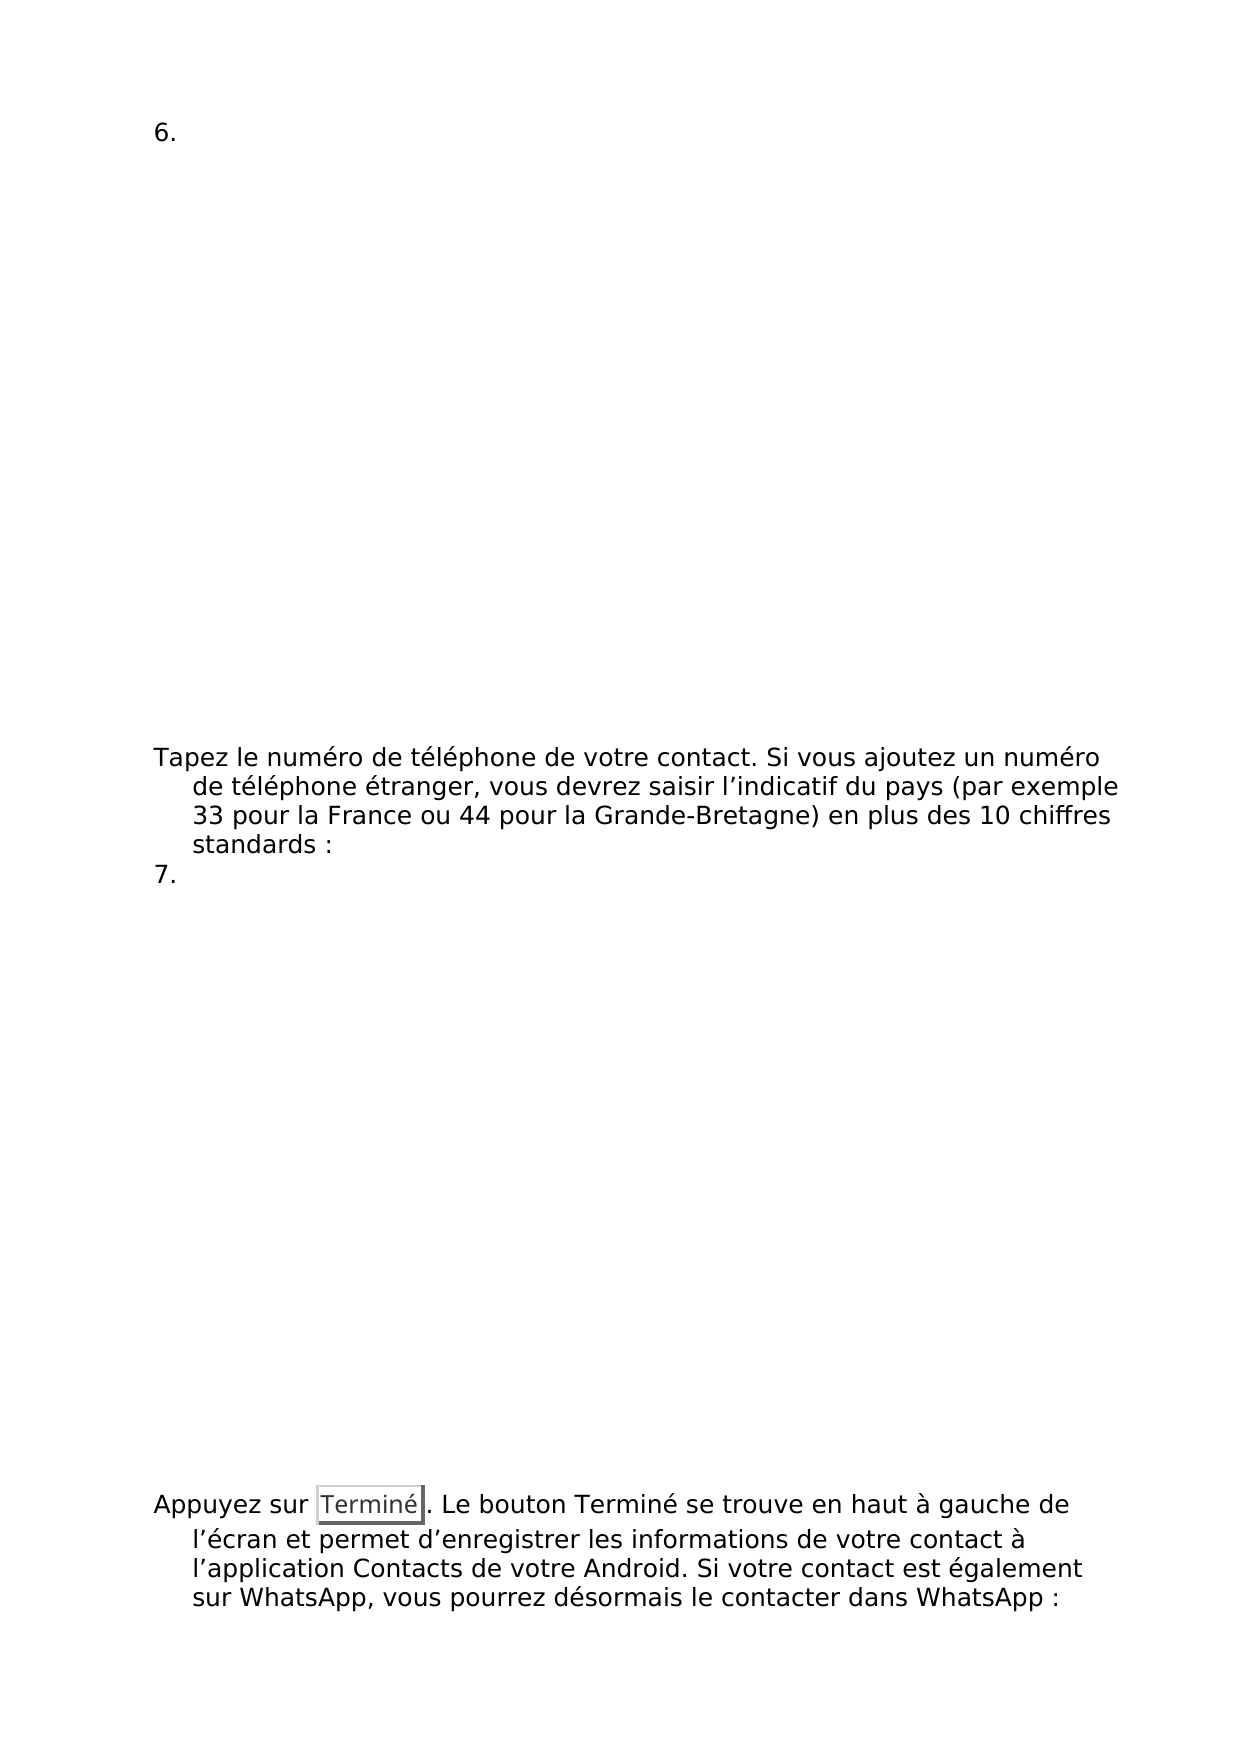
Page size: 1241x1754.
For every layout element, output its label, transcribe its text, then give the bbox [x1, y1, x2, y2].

list Appuyez sur Terminé. Le bouton Terminé se trouve en haut à gauche de l’écran et permet d’enregistrer les informations de votre contact à l’application Contacts de votre Android. Si votre contact est également sur WhatsApp, vous pourrez désormais le contacter dans WhatsApp : [177, 860, 1122, 1613]
list Tapez le numéro de téléphone de votre contact. Si vous ajoutez un numéro de téléphone étranger, vous devrez saisir l’indicatif du pays (par exemple 33 pour la France ou 44 pour la Grande-Bretagne) en plus des 10 chiffres standards : [177, 118, 1122, 860]
